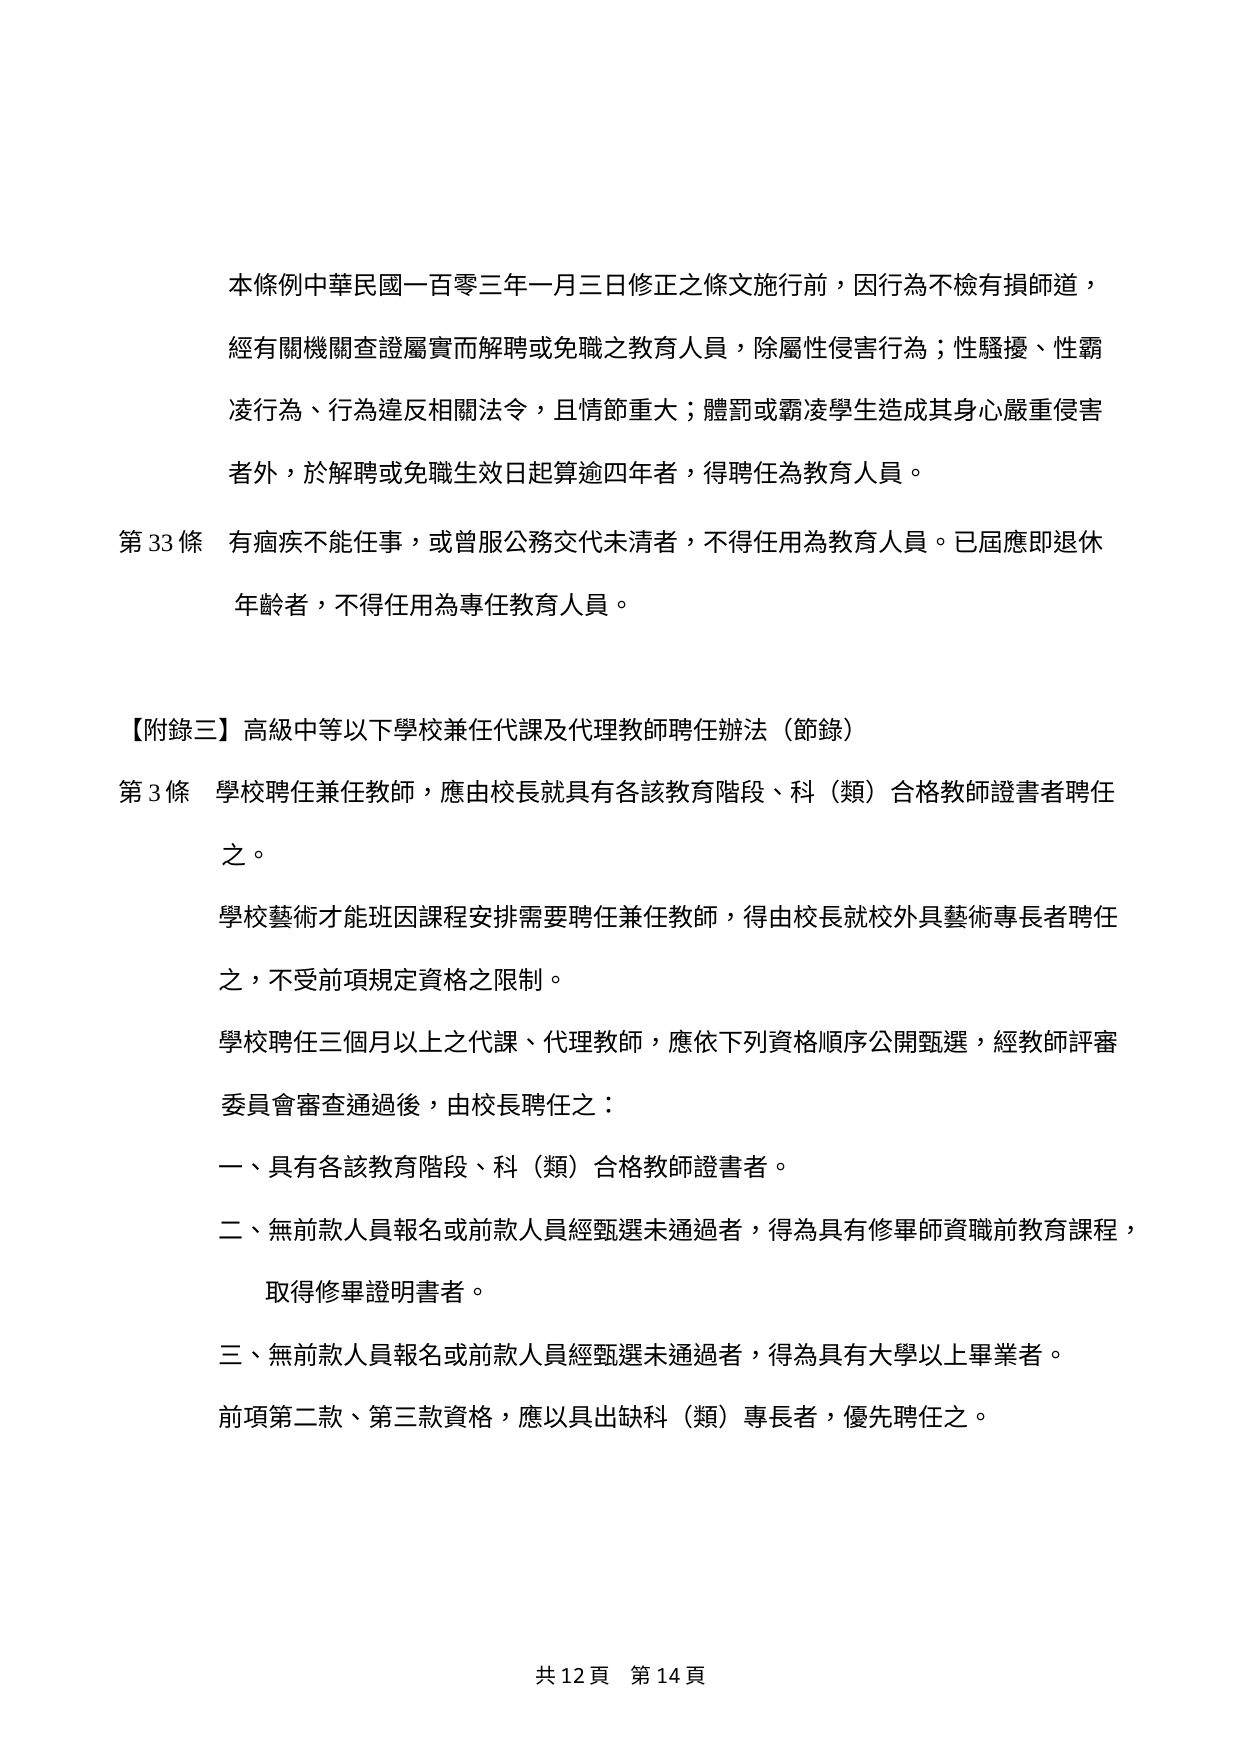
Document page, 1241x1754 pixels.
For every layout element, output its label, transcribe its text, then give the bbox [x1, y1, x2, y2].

text 一、具有各該教育階段、科（類）合格教師證書者。 [218, 1124, 1122, 1187]
text 【附錄三】高級中等以下學校兼任代課及代理教師聘任辦法（節錄） [118, 687, 1122, 749]
text 二、無前款人員報名或前款人員經甄選未通過者，得為具有修畢師資職前教育課程，取得修畢證明書者。 [218, 1187, 1122, 1312]
text 三、無前款人員報名或前款人員經甄選未通過者，得為具有大學以上畢業者。 [218, 1312, 1122, 1374]
text 學校聘任三個月以上之代課、代理教師，應依下列資格順序公開甄選，經教師評審委員會審查通過後，由校長聘任之： [218, 999, 1122, 1124]
text 學校藝術才能班因課程安排需要聘任兼任教師，得由校長就校外具藝術專長者聘任之，不受前項規定資格之限制。 [218, 874, 1122, 999]
text 第3條 學校聘任兼任教師，應由校長就具有各該教育階段、科（類）合格教師證書者聘任之。 [118, 749, 1122, 874]
text 本條例中華民國一百零三年一月三日修正之條文施行前，因行為不檢有損師道，經有關機關查證屬實而解聘或免職之教育人員，除屬性侵害行為；性騷擾、性霸凌行為、行為違反相關法令，且情節重大；體罰或霸凌學生造成其身心嚴重侵害者外，於解聘或免職生效日起算逾四年者，得聘任為教育人員。 [229, 242, 1122, 492]
text 第33條 有痼疾不能任事，或曾服公務交代未清者，不得任用為教育人員。已屆應即退休年齡者，不得任用為專任教育人員。 [118, 499, 1122, 624]
text 前項第二款、第三款資格，應以具出缺科（類）專長者，優先聘任之。 [218, 1374, 1122, 1437]
